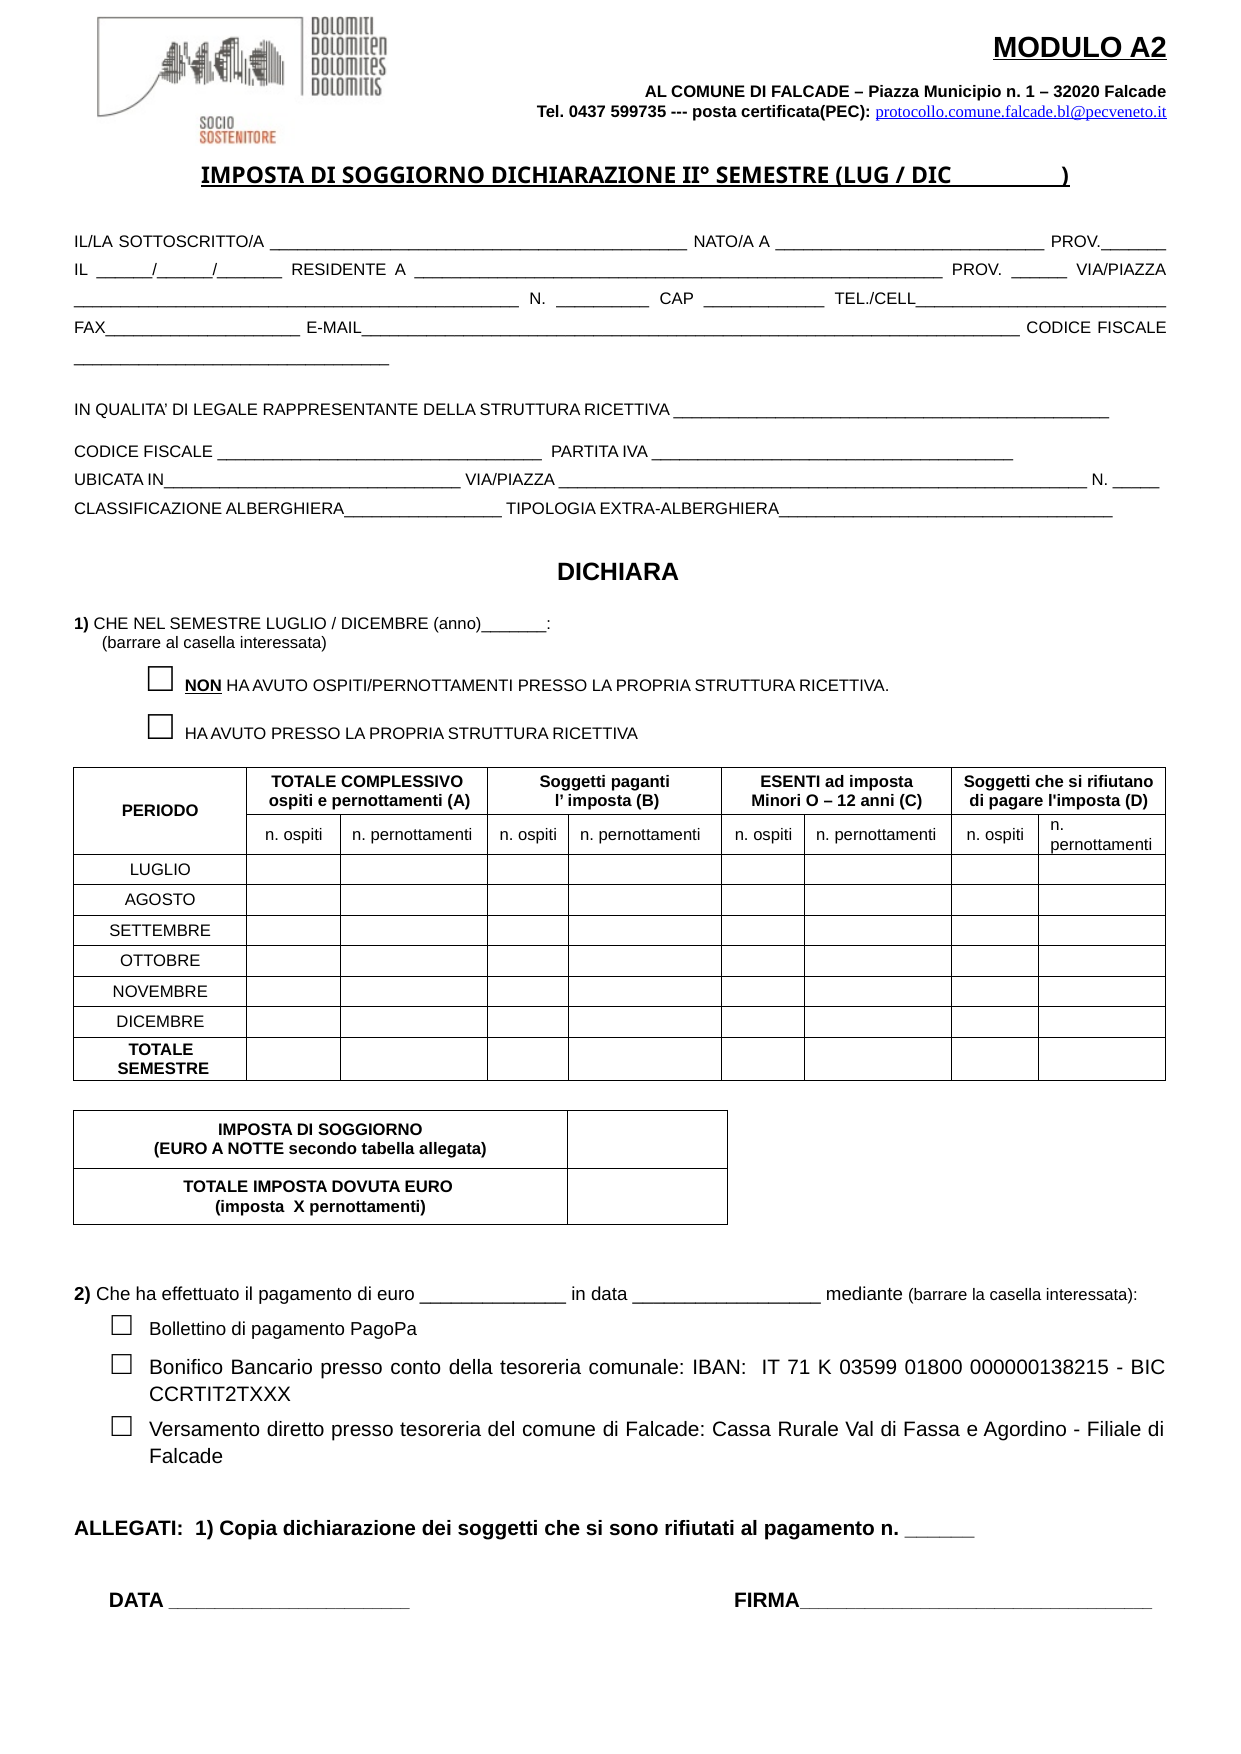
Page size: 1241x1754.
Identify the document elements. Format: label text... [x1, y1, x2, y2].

text CLASSIFICAZIONE ALBERGHIERA_________________ TIPOLOGIA EXTRA-ALBERGHIERA____________________________________ [74, 499, 1167, 518]
table_cell n. pernottamenti [1039, 815, 1165, 853]
table_cell [488, 946, 568, 976]
text IN QUALITA’ DI LEGALE RAPPRESENTANTE DELLA STRUTTURA RICETTIVA _______________________________________________ [74, 400, 1167, 419]
table_header [568, 1111, 727, 1168]
text UBICATA IN________________________________ VIA/PIAZZA _________________________________________________________ N. _____ [74, 470, 1167, 489]
table_cell [341, 977, 487, 1006]
table_cell n. ospiti [247, 815, 340, 853]
table_cell [488, 1038, 568, 1080]
table_cell [952, 1007, 1038, 1037]
table_cell [805, 1007, 951, 1037]
picture [96, 16, 389, 146]
table_cell [488, 977, 568, 1006]
subtitle IMPOSTA DI SOGGIORNO DICHIARAZIONE II° SEMESTRE (LUG / DIC ___________) [103, 159, 1167, 190]
text 1) CHE NEL SEMESTRE LUGLIO / DICEMBRE (anno)_______: [74, 614, 1167, 633]
table_cell SETTEMBRE [74, 916, 246, 945]
table_cell [722, 1007, 804, 1037]
table_cell [722, 1038, 804, 1080]
table_cell TOTALE IMPOSTA DOVUTA EURO (imposta X pernottamenti) [74, 1169, 567, 1224]
table_cell LUGLIO [74, 855, 246, 884]
table_cell [722, 885, 804, 914]
table_header TOTALE COMPLESSIVO ospiti e pernottamenti (A) [247, 768, 487, 814]
table_header PERIODO [74, 768, 246, 853]
table_cell [805, 855, 951, 884]
table_cell [952, 977, 1038, 1006]
table_cell NOVEMBRE [74, 977, 246, 1006]
table_cell [247, 977, 340, 1006]
text □ NON HA AVUTO OSPITI/PERNOTTAMENTI PRESSO LA PROPRIA STRUTTURA RICETTIVA. [74, 652, 1167, 700]
table_cell n. ospiti [722, 815, 804, 853]
table_cell n. pernottamenti [569, 815, 721, 853]
table_cell [488, 885, 568, 914]
table_cell [569, 1038, 721, 1080]
table_cell [722, 977, 804, 1006]
table_cell [805, 977, 951, 1006]
text IL/LA SOTTOSCRITTO/A _____________________________________________ NATO/A A _____________________________ PROV._______ IL ______/______/_______ RESIDENTE A _________________________________________________________ PROV. ______ VIA/PIAZZA ________________________________________________ N. __________ CAP _____________ TEL./CELL___________________________ FAX_____________________ E-MAIL_______________________________________________________________________ CODICE FISCALE __________________________________ [74, 231, 1167, 366]
table_cell [722, 855, 804, 884]
list Bollettino di pagamento PagoPa [111, 1304, 1167, 1343]
table_cell [1039, 946, 1165, 976]
table_cell [569, 946, 721, 976]
table_cell [488, 855, 568, 884]
table_cell [1039, 1007, 1165, 1037]
table_cell [247, 1038, 340, 1080]
table_cell [488, 916, 568, 945]
table_cell [805, 916, 951, 945]
text AL COMUNE DI FALCADE – Piazza Municipio n. 1 – 32020 Falcade [390, 82, 1167, 101]
table_cell [569, 885, 721, 914]
table_cell OTTOBRE [74, 946, 246, 976]
table_cell [341, 855, 487, 884]
table_cell [722, 946, 804, 976]
table_cell [952, 885, 1038, 914]
table_cell [805, 1038, 951, 1080]
table_header Soggetti paganti l’ imposta (B) [488, 768, 721, 814]
table_cell n. pernottamenti [805, 815, 951, 853]
table_header IMPOSTA DI SOGGIORNO (EURO A NOTTE secondo tabella allegata) [74, 1111, 567, 1168]
table_cell [247, 946, 340, 976]
table_cell [952, 1038, 1038, 1080]
table_cell [1039, 855, 1165, 884]
table_cell [488, 1007, 568, 1037]
table_cell [722, 916, 804, 945]
table_cell [569, 1007, 721, 1037]
text CODICE FISCALE ___________________________________ PARTITA IVA _______________________________________ [74, 441, 1167, 461]
subtitle DATA __________________________ FIRMA______________________________________ [103, 1587, 1167, 1611]
table_cell [952, 855, 1038, 884]
table_cell [805, 946, 951, 976]
text □ HA AVUTO PRESSO LA PROPRIA STRUTTURA RICETTIVA [74, 700, 1167, 748]
table_cell [247, 916, 340, 945]
table_cell n. ospiti [952, 815, 1038, 853]
table_cell [952, 916, 1038, 945]
table_cell [247, 1007, 340, 1037]
table_cell [1039, 977, 1165, 1006]
text ALLEGATI: 1) Copia dichiarazione dei soggetti che si sono rifiutati al pagamento n. ______ [74, 1516, 1167, 1539]
text (barrare al casella interessata) [74, 633, 1167, 652]
table_cell [341, 1007, 487, 1037]
text 2) Che ha effettuato il pagamento di euro ______________ in data __________________ mediante (barrare la casella interessata): [74, 1283, 1167, 1304]
table_cell [247, 885, 340, 914]
table_cell [1039, 885, 1165, 914]
table_cell TOTALE SEMESTRE [74, 1038, 246, 1080]
table_header ESENTI ad imposta Minori O – 12 anni (C) [722, 768, 951, 814]
table_cell DICEMBRE [74, 1007, 246, 1037]
table_cell [569, 855, 721, 884]
table_cell [569, 916, 721, 945]
table_cell [341, 946, 487, 976]
table_cell [569, 977, 721, 1006]
table_cell [341, 1038, 487, 1080]
text Tel. 0437 599735 --- posta certificata(PEC): protocollo.comune.falcade.bl@pecveneto.it [390, 101, 1167, 121]
table_cell [952, 946, 1038, 976]
table_cell [1039, 916, 1165, 945]
table_cell [341, 916, 487, 945]
table_header Soggetti che si rifiutano di pagare l'imposta (D) [952, 768, 1165, 814]
table_cell [568, 1169, 727, 1224]
table_cell [805, 885, 951, 914]
table_cell [341, 885, 487, 914]
table_cell n. ospiti [488, 815, 568, 853]
table_cell [247, 855, 340, 884]
list Bonifico Bancario presso conto della tesoreria comunale: IBAN: IT 71 K 03599 01800 000000138215 - BIC CCRTIT2TXXX [111, 1343, 1167, 1405]
list Versamento diretto presso tesoreria del comune di Falcade: Cassa Rurale Val di Fassa e Agordino - Filiale di Falcade [111, 1405, 1167, 1468]
table_cell AGOSTO [74, 885, 246, 914]
table_cell [1039, 1038, 1165, 1080]
text DICHIARA [74, 556, 1167, 585]
subtitle MODULO A2 [74, 14, 1167, 147]
table_cell n. pernottamenti [341, 815, 487, 853]
